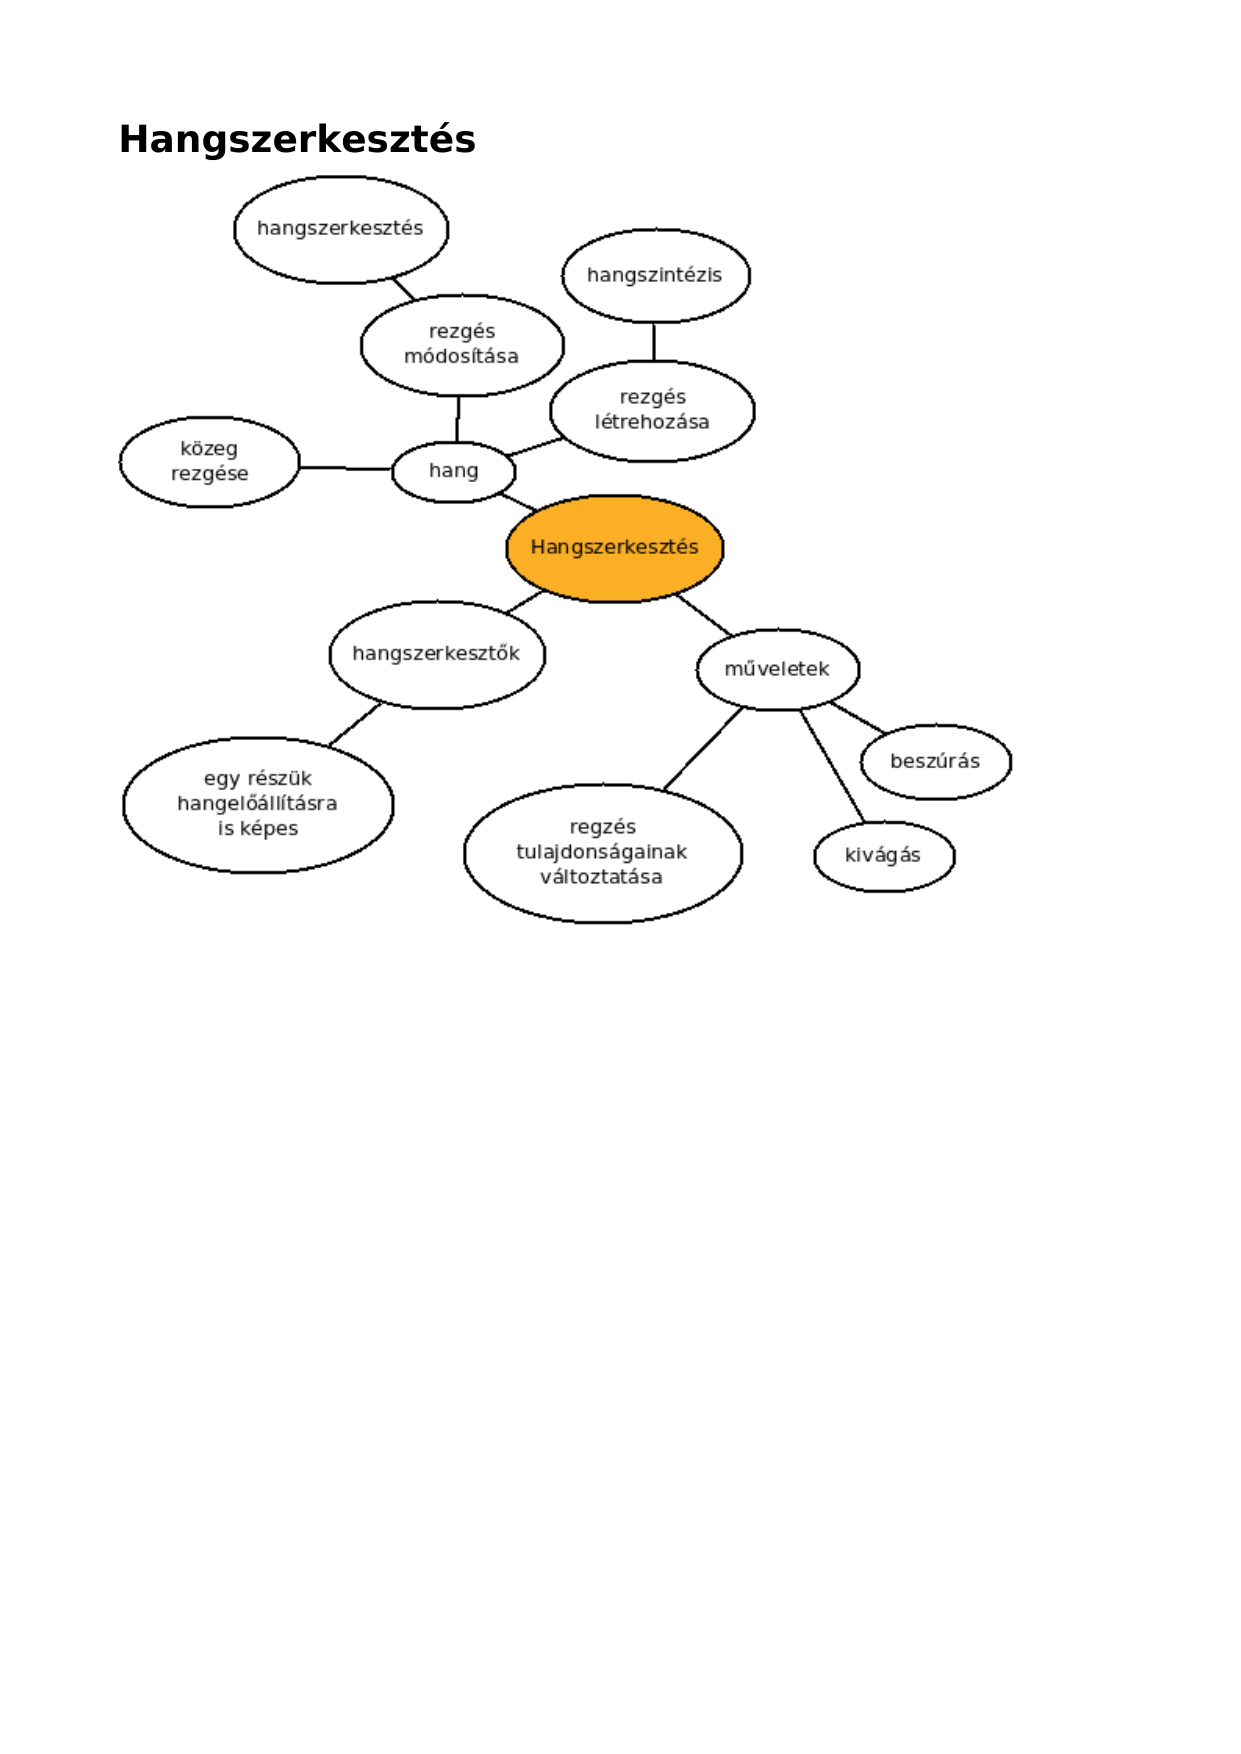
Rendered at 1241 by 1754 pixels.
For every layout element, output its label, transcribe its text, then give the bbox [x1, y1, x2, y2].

subtitle Hangszerkesztés [118, 118, 1122, 162]
picture [118, 174, 1014, 926]
